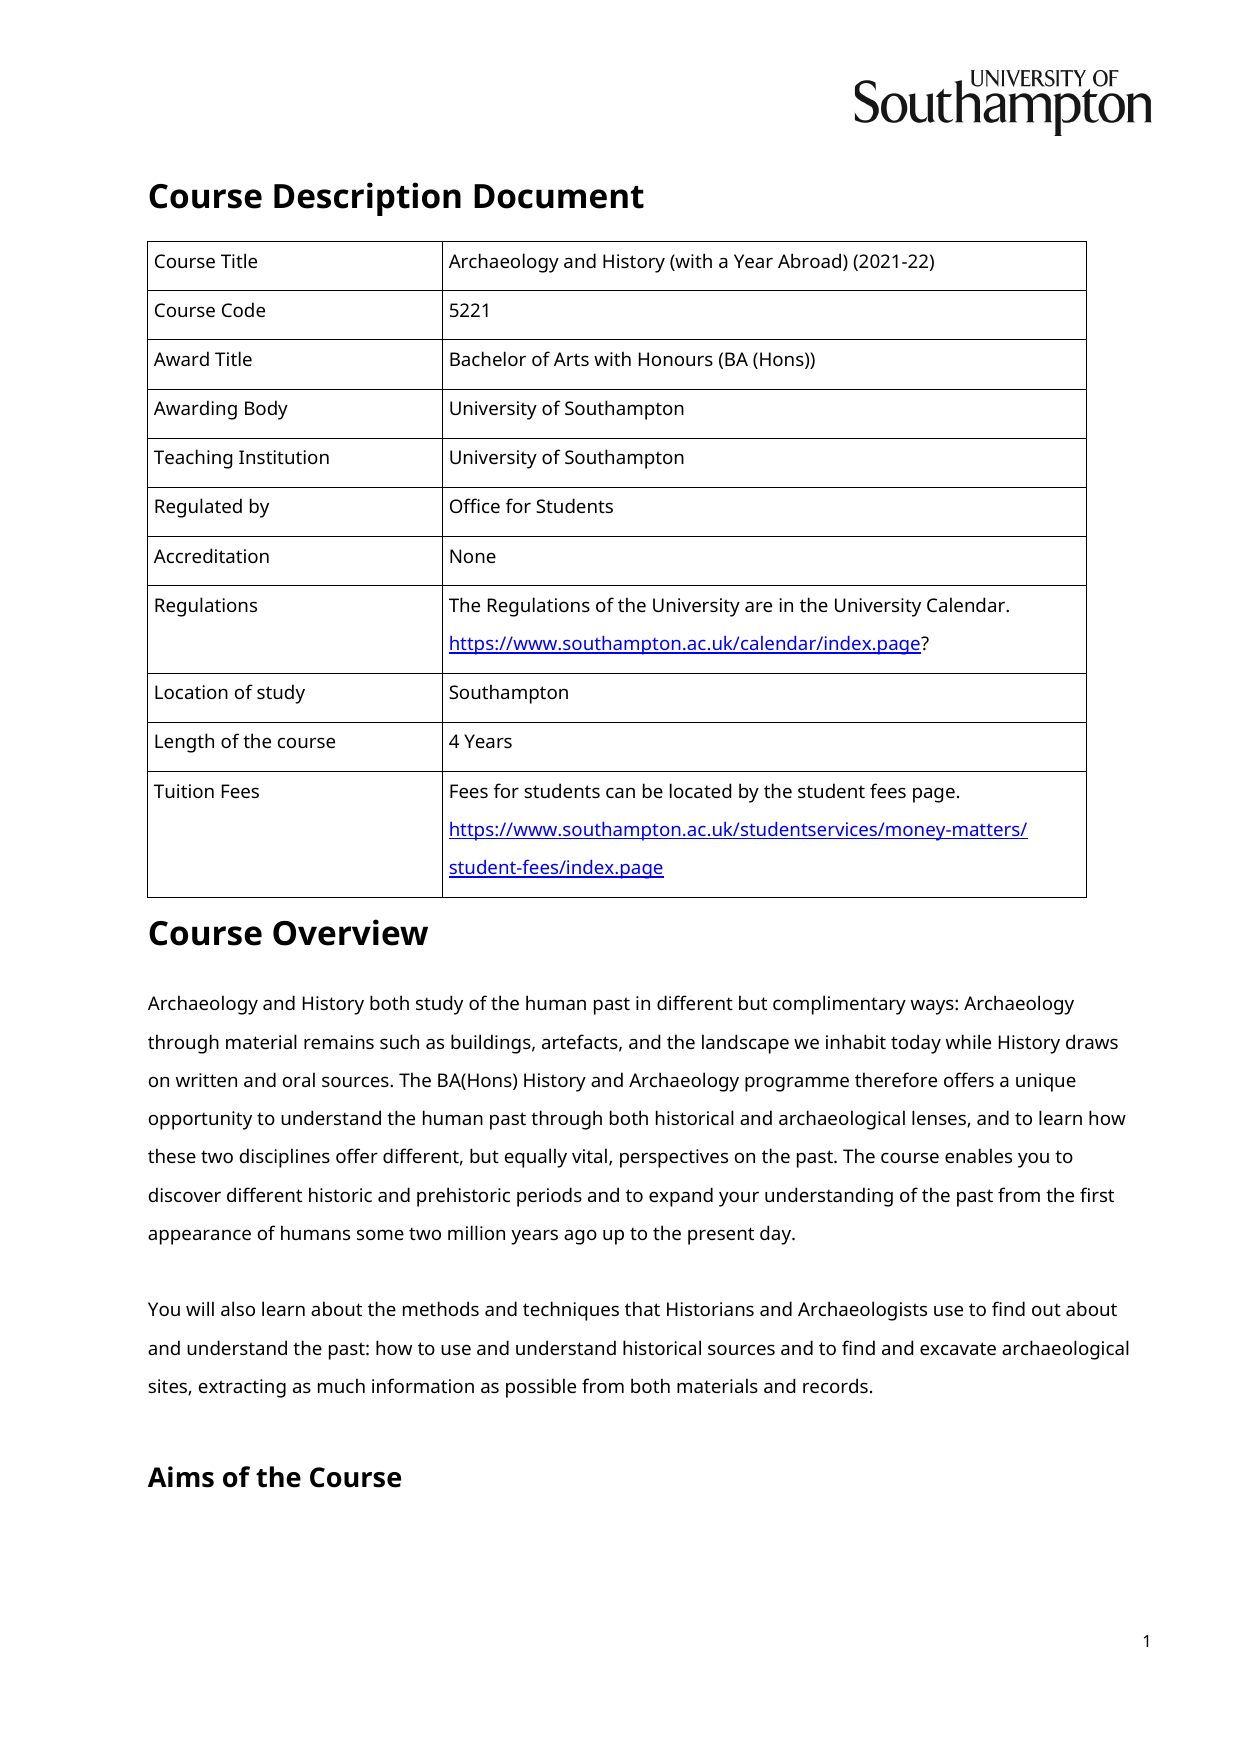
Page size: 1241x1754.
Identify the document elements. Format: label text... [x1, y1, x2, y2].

table_cell Awarding Body [148, 390, 442, 438]
table_cell Location of study [148, 674, 442, 722]
table_cell Teaching Institution [148, 439, 442, 487]
table_cell Award Title [148, 340, 442, 388]
table_cell Length of the course [148, 723, 442, 771]
table_header Course Title [148, 242, 442, 290]
table_cell University of Southampton [443, 439, 1086, 487]
table_cell Tuition Fees [148, 772, 442, 897]
table_cell Southampton [443, 674, 1086, 722]
table_cell Fees for students can be located by the student fees page. https://www.southampton.ac.uk/studentservices/money-matters/student-fees/index.page [443, 772, 1086, 897]
text Archaeology and History both study of the human past in different but complimentary ways: Archaeology through material remains such as buildings, artefacts, and the landscape we inhabit today while History draws on written and oral sources. The BA(Hons) History and Archaeology programme therefore offers a unique opportunity to understand the human past through both historical and archaeological lenses, and to learn how these two disciplines offer different, but equally vital, perspectives on the past. The course enables you to discover different historic and prehistoric periods and to expand your understanding of the past from the first appearance of humans some two million years ago up to the present day. You will also learn about the methods and techniques that Historians and Archaeologists use to find out about and understand the past: how to use and understand historical sources and to find and excavate archaeological sites, extracting as much information as possible from both materials and records. [148, 991, 1145, 1398]
subtitle Course Description Document [148, 173, 1152, 218]
table_cell None [443, 537, 1086, 585]
table_cell Regulated by [148, 488, 442, 536]
table_cell Regulations [148, 586, 442, 673]
table_cell 5221 [443, 291, 1086, 339]
table_cell Bachelor of Arts with Honours (BA (Hons)) [443, 340, 1086, 388]
subtitle Course Overview [148, 910, 1152, 956]
subtitle Aims of the Course [148, 1458, 1152, 1495]
table_cell Office for Students [443, 488, 1086, 536]
table_header Archaeology and History (with a Year Abroad) (2021-22) [443, 242, 1086, 290]
table_cell Course Code [148, 291, 442, 339]
table_cell University of Southampton [443, 390, 1086, 438]
table_cell The Regulations of the University are in the University Calendar. https://www.southampton.ac.uk/calendar/index.page? [443, 586, 1086, 673]
table_cell 4 Years [443, 723, 1086, 771]
table_cell Accreditation [148, 537, 442, 585]
